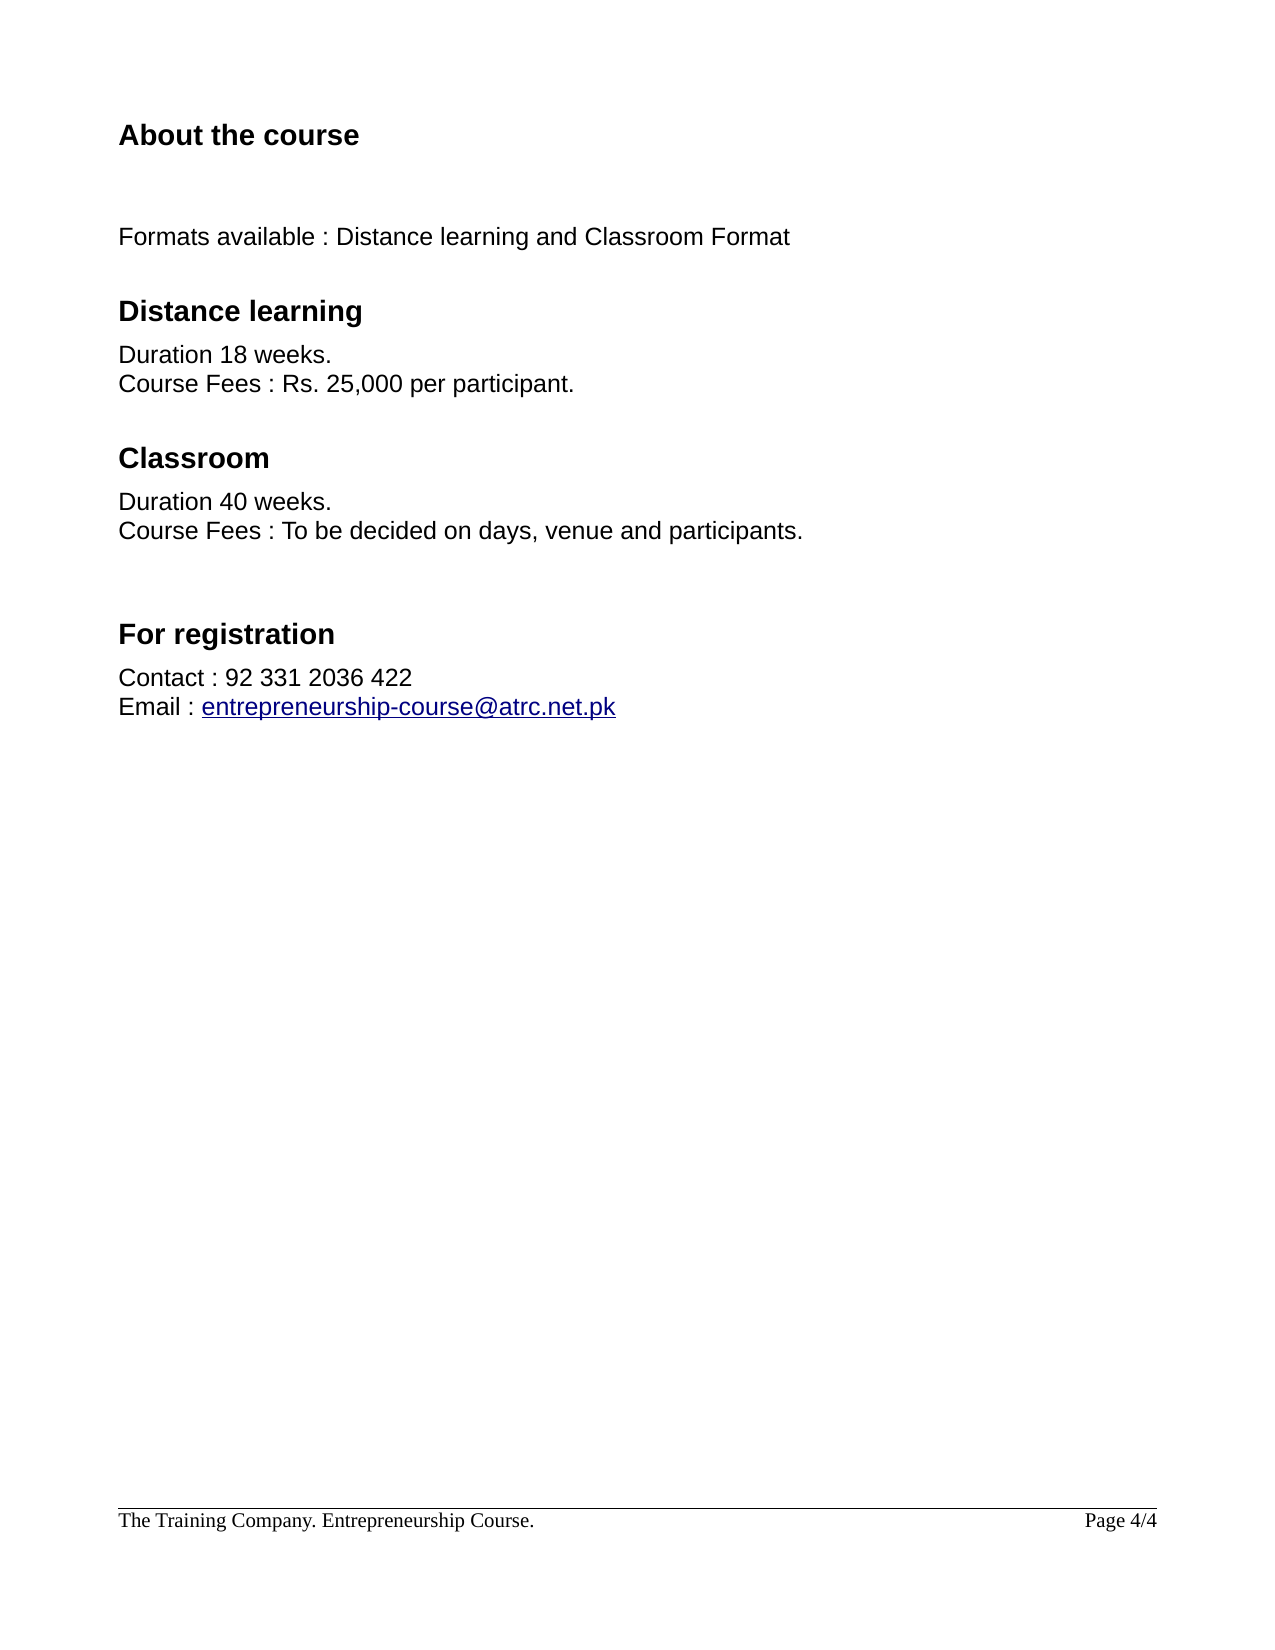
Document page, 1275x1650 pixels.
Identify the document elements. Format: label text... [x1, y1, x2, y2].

subtitle About the course [118, 118, 1157, 152]
text Contact : 92 331 2036 422 [118, 663, 1157, 692]
subtitle Classroom [118, 441, 1157, 475]
text Course Fees : Rs. 25,000 per participant. [118, 369, 1157, 398]
text Duration 40 weeks. [118, 487, 1157, 516]
text Duration 18 weeks. [118, 340, 1157, 369]
subtitle Distance learning [118, 294, 1157, 328]
text Formats available : Distance learning and Classroom Format [118, 222, 1157, 251]
text Course Fees : To be decided on days, venue and participants. [118, 516, 1157, 545]
text Email : entrepreneurship-course@atrc.net.pk [118, 692, 1157, 721]
subtitle For registration [118, 617, 1157, 651]
